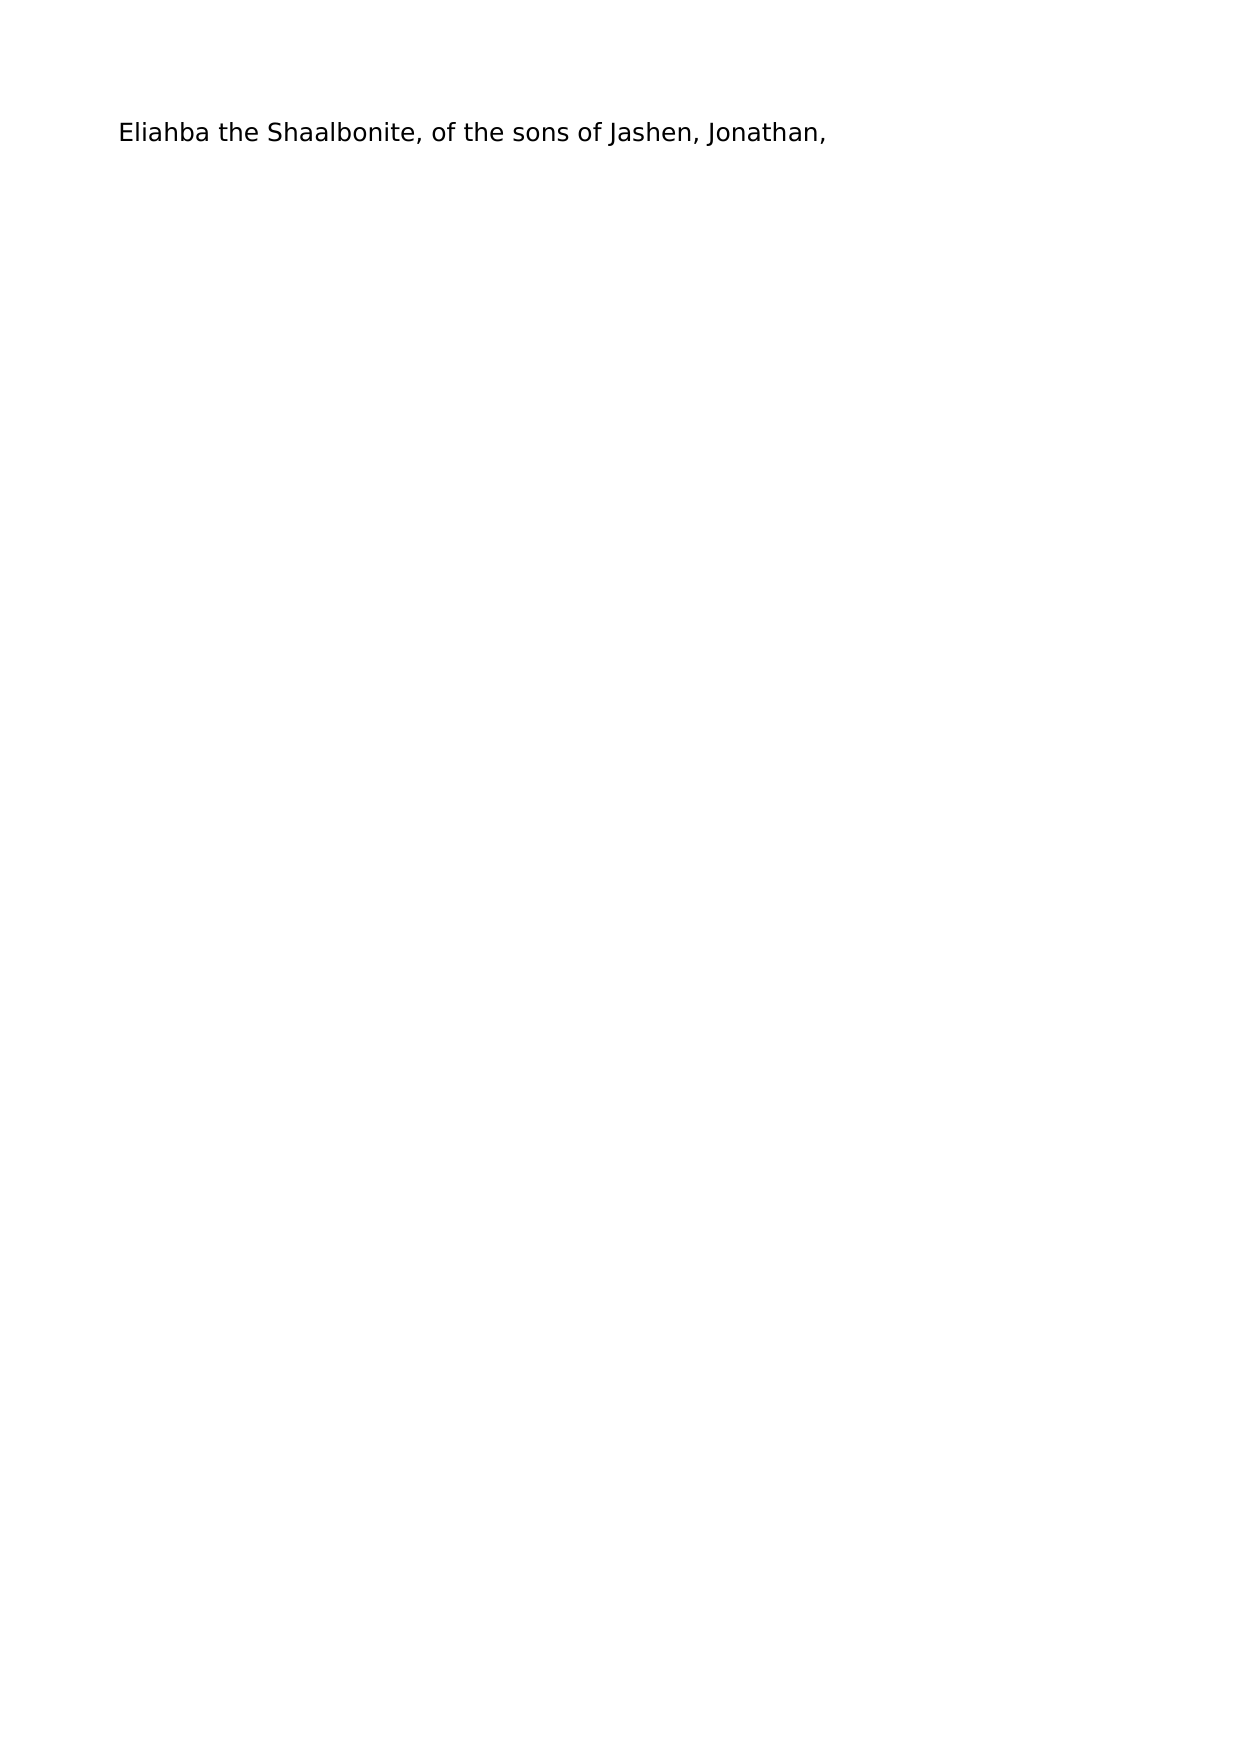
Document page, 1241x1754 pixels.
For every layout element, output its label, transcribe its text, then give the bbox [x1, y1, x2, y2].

text Eliahba the Shaalbonite, of the sons of Jashen, Jonathan, [118, 118, 1122, 147]
